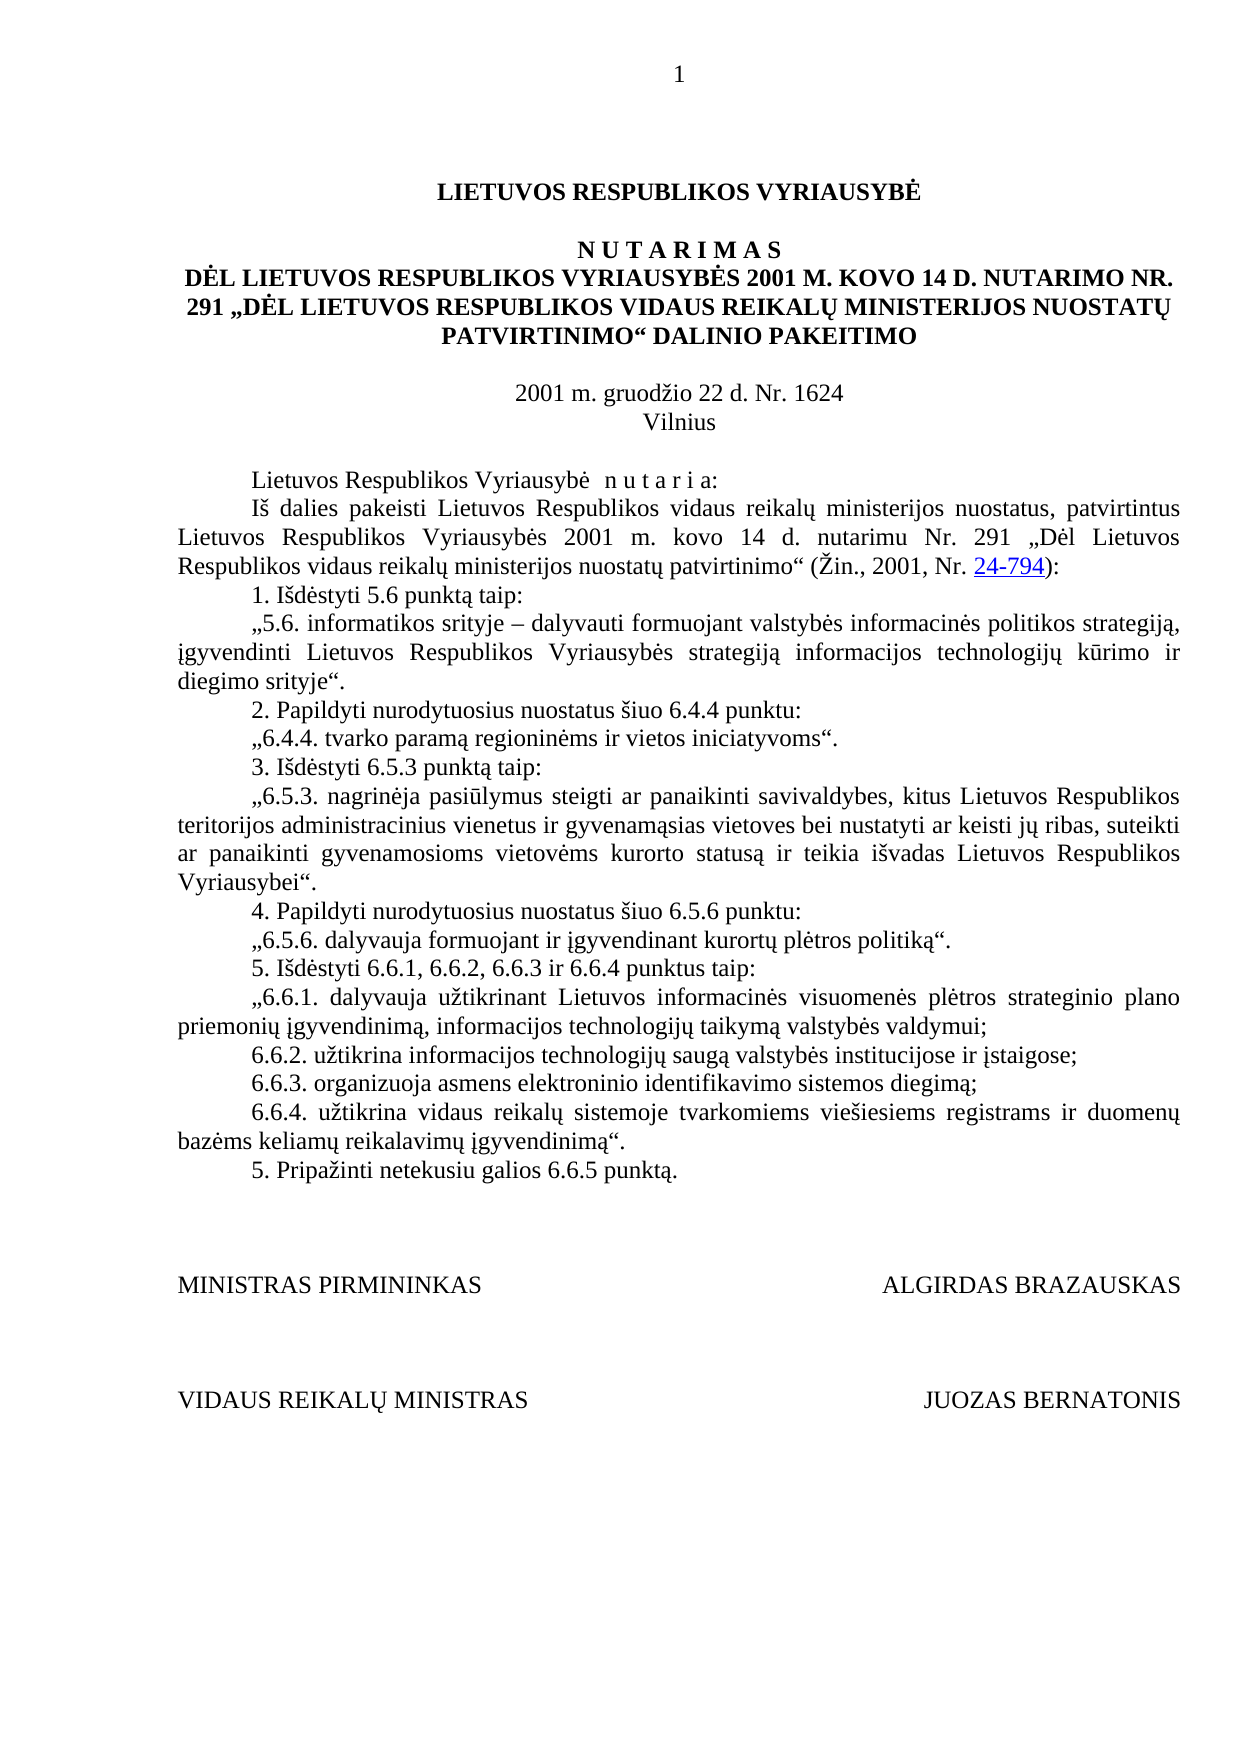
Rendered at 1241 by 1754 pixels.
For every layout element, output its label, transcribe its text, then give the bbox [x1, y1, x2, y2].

text Lietuvos Respublikos Vyriausybė nutaria: [177, 465, 1181, 493]
text 2001 m. gruodžio 22 d. Nr. 1624 [177, 378, 1181, 407]
text 4. Papildyti nurodytuosius nuostatus šiuo 6.5.6 punktu: [177, 896, 1181, 925]
text 3. Išdėstyti 6.5.3 punktą taip: [177, 752, 1181, 781]
text MINISTRAS PIRMININKAS ALGIRDAS BRAZAUSKAS [177, 1270, 1181, 1298]
text Iš dalies pakeisti Lietuvos Respublikos vidaus reikalų ministerijos nuostatus, patvirtintus Lietuvos Respublikos Vyriausybės 2001 m. kovo 14 d. nutarimu Nr. 291 „Dėl Lietuvos Respublikos vidaus reikalų ministerijos nuostatų patvirtinimo“ (Žin., 2001, Nr. 24-794): [177, 493, 1181, 580]
text „6.5.6. dalyvauja formuojant ir įgyvendinant kurortų plėtros politiką“. [177, 925, 1181, 953]
text 1. Išdėstyti 5.6 punktą taip: [177, 580, 1181, 608]
text 5. Išdėstyti 6.6.1, 6.6.2, 6.6.3 ir 6.6.4 punktus taip: [177, 953, 1181, 982]
text „6.4.4. tvarko paramą regioninėms ir vietos iniciatyvoms“. [177, 723, 1181, 752]
text 6.6.3. organizuoja asmens elektroninio identifikavimo sistemos diegimą; [177, 1068, 1181, 1097]
text VIDAUS REIKALŲ MINISTRAS JUOZAS BERNATONIS [177, 1385, 1181, 1413]
text „6.5.3. nagrinėja pasiūlymus steigti ar panaikinti savivaldybes, kitus Lietuvos Respublikos teritorijos administracinius vienetus ir gyvenamąsias vietoves bei nustatyti ar keisti jų ribas, suteikti ar panaikinti gyvenamosioms vietovėms kurorto statusą ir teikia išvadas Lietuvos Respublikos Vyriausybei“. [177, 781, 1181, 896]
text LIETUVOS RESPUBLIKOS VYRIAUSYBĖ [177, 177, 1181, 206]
text „5.6. informatikos srityje – dalyvauti formuojant valstybės informacinės politikos strategiją, įgyvendinti Lietuvos Respublikos Vyriausybės strategiją informacijos technologijų kūrimo ir diegimo srityje“. [177, 608, 1181, 695]
text 5. Pripažinti netekusiu galios 6.6.5 punktą. [177, 1155, 1181, 1183]
text DĖL LIETUVOS RESPUBLIKOS VYRIAUSYBĖS 2001 M. KOVO 14 D. NUTARIMO NR. 291 „DĖL LIETUVOS RESPUBLIKOS VIDAUS REIKALŲ MINISTERIJOS NUOSTATŲ PATVIRTINIMO“ DALINIO PAKEITIMO [177, 263, 1181, 350]
text Vilnius [177, 407, 1181, 436]
text 2. Papildyti nurodytuosius nuostatus šiuo 6.4.4 punktu: [177, 695, 1181, 723]
text N U T A R I M A S [177, 235, 1181, 263]
text „6.6.1. dalyvauja užtikrinant Lietuvos informacinės visuomenės plėtros strateginio plano priemonių įgyvendinimą, informacijos technologijų taikymą valstybės valdymui; [177, 982, 1181, 1040]
text 6.6.4. užtikrina vidaus reikalų sistemoje tvarkomiems viešiesiems registrams ir duomenų bazėms keliamų reikalavimų įgyvendinimą“. [177, 1097, 1181, 1155]
text 6.6.2. užtikrina informacijos technologijų saugą valstybės institucijose ir įstaigose; [177, 1040, 1181, 1068]
